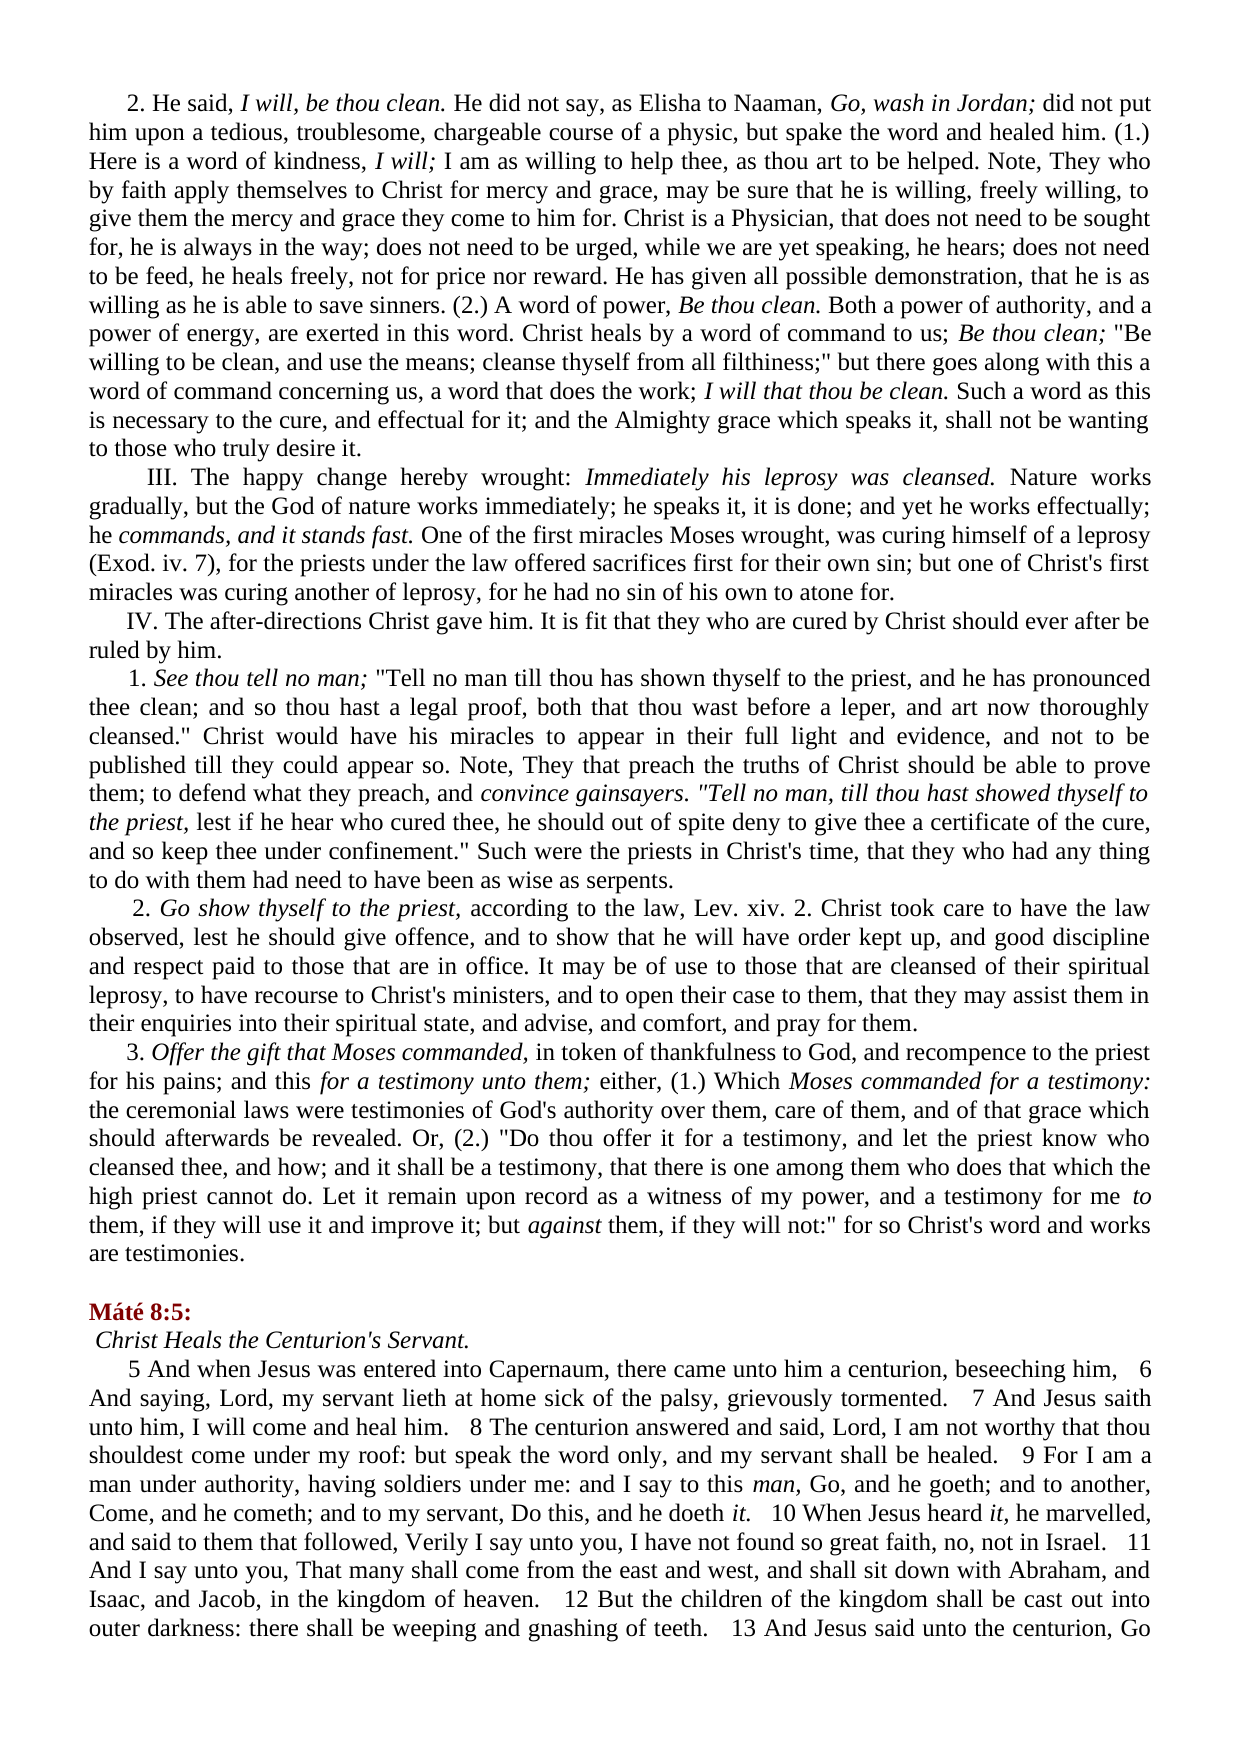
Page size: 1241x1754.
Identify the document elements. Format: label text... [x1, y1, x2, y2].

text III. The happy change hereby wrought: Immediately his leprosy was cleansed. Nature works gradually, but the God of nature works immediately; he speaks it, it is done; and yet he works effectually; he commands, and it stands fast. One of the first miracles Moses wrought, was curing himself of a leprosy (Exod. iv. 7), for the priests under the law offered sacrifices first for their own sin; but one of Christ's first miracles was curing another of leprosy, for he had no sin of his own to atone for. [88, 462, 1152, 606]
text 2. He said, I will, be thou clean. He did not say, as Elisha to Naaman, Go, wash in Jordan; did not put him upon a tedious, troublesome, chargeable course of a physic, but spake the word and healed him. (1.) Here is a word of kindness, I will; I am as willing to help thee, as thou art to be helped. Note, They who by faith apply themselves to Christ for mercy and grace, may be sure that he is willing, freely willing, to give them the mercy and grace they come to him for. Christ is a Physician, that does not need to be sought for, he is always in the way; does not need to be urged, while we are yet speaking, he hears; does not need to be feed, he heals freely, not for price nor reward. He has given all possible demonstration, that he is as willing as he is able to save sinners. (2.) A word of power, Be thou clean. Both a power of authority, and a power of energy, are exerted in this word. Christ heals by a word of command to us; Be thou clean; "Be willing to be clean, and use the means; cleanse thyself from all filthiness;" but there goes along with this a word of command concerning us, a word that does the work; I will that thou be clean. Such a word as this is necessary to the cure, and effectual for it; and the Almighty grace which speaks it, shall not be wanting to those who truly desire it. [88, 88, 1152, 462]
text 1. See thou tell no man; "Tell no man till thou has shown thyself to the priest, and he has pronounced thee clean; and so thou hast a legal proof, both that thou wast before a leper, and art now thoroughly cleansed." Christ would have his miracles to appear in their full light and evidence, and not to be published till they could appear so. Note, They that preach the truths of Christ should be able to prove them; to defend what they preach, and convince gainsayers. "Tell no man, till thou hast showed thyself to the priest, lest if he hear who cured thee, he should out of spite deny to give thee a certificate of the cure, and so keep thee under confinement." Such were the priests in Christ's time, that they who had any thing to do with them had need to have been as wise as serpents. [88, 663, 1152, 893]
text 3. Offer the gift that Moses commanded, in token of thankfulness to God, and recompence to the priest for his pains; and this for a testimony unto them; either, (1.) Which Moses commanded for a testimony: the ceremonial laws were testimonies of God's authority over them, care of them, and of that grace which should afterwards be revealed. Or, (2.) "Do thou offer it for a testimony, and let the priest know who cleansed thee, and how; and it shall be a testimony, that there is one among them who does that which the high priest cannot do. Let it remain upon record as a witness of my power, and a testimony for me to them, if they will use it and improve it; but against them, if they will not:" for so Christ's word and works are testimonies. [88, 1037, 1152, 1267]
text IV. The after-directions Christ gave him. It is fit that they who are cured by Christ should ever after be ruled by him. [88, 606, 1152, 663]
text Máté 8:5: [88, 1297, 1152, 1326]
text 5 And when Jesus was entered into Capernaum, there came unto him a centurion, beseeching him, 6 And saying, Lord, my servant lieth at home sick of the palsy, grievously tormented. 7 And Jesus saith unto him, I will come and heal him. 8 The centurion answered and said, Lord, I am not worthy that thou shouldest come under my roof: but speak the word only, and my servant shall be healed. 9 For I am a man under authority, having soldiers under me: and I say to this man, Go, and he goeth; and to another, Come, and he cometh; and to my servant, Do this, and he doeth it. 10 When Jesus heard it, he marvelled, and said to them that followed, Verily I say unto you, I have not found so great faith, no, not in Israel. 11 And I say unto you, That many shall come from the east and west, and shall sit down with Abraham, and Isaac, and Jacob, in the kingdom of heaven. 12 But the children of the kingdom shall be cast out into outer darkness: there shall be weeping and gnashing of teeth. 13 And Jesus said unto the centurion, Go [88, 1354, 1152, 1642]
text Christ Heals the Centurion's Servant. [88, 1326, 1152, 1354]
text 2. Go show thyself to the priest, according to the law, Lev. xiv. 2. Christ took care to have the law observed, lest he should give offence, and to show that he will have order kept up, and good discipline and respect paid to those that are in office. It may be of use to those that are cleansed of their spiritual leprosy, to have recourse to Christ's ministers, and to open their case to them, that they may assist them in their enquiries into their spiritual state, and advise, and comfort, and pray for them. [88, 893, 1152, 1037]
